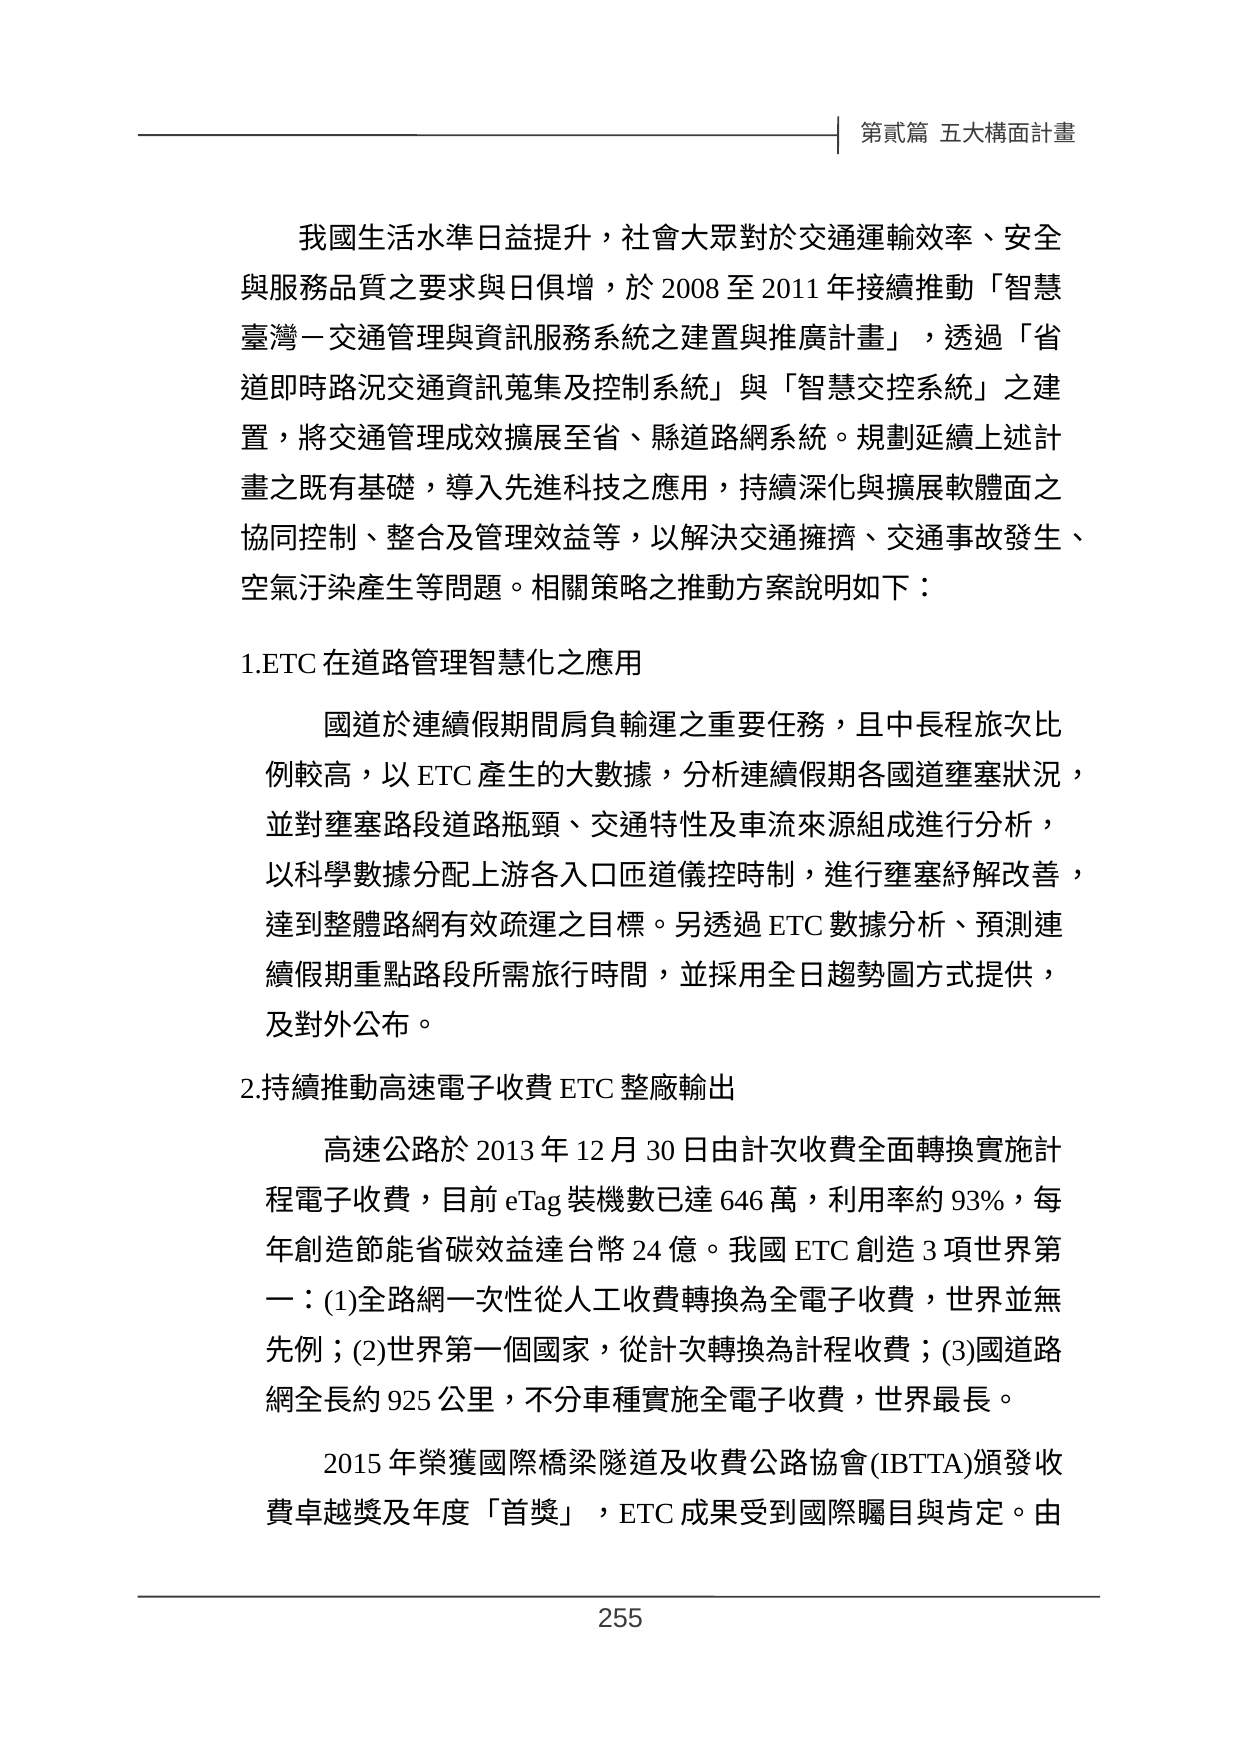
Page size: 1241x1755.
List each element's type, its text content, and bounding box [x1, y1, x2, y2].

text 2.持續推動高速電子收費ETC整廠輸出 [240, 1057, 1063, 1107]
text 2015年榮獲國際橋梁隧道及收費公路協會(IBTTA)頒發收費卓越獎及年度「首獎」，ETC成果受到國際矚目與肯定。由於ETC系統完全由國人自行規劃、建置、及營運，目前已由營運公司將實施計程收費相關技術與經驗，以及未來eTag的延伸應用等技術加以整合，做為對外整廠輸出的關鍵核心技術服務，為臺灣創造產業效益。 [265, 1432, 1063, 1532]
text 1.ETC在道路管理智慧化之應用 [240, 632, 1063, 682]
text 國道於連續假期間肩負輸運之重要任務，且中長程旅次比例較高，以ETC產生的大數據，分析連續假期各國道壅塞狀況，並對壅塞路段道路瓶頸、交通特性及車流來源組成進行分析，以科學數據分配上游各入口匝道儀控時制，進行壅塞紓解改善，達到整體路網有效疏運之目標。另透過ETC數據分析、預測連續假期重點路段所需旅行時間，並採用全日趨勢圖方式提供，及對外公布。 [265, 694, 1063, 1044]
text 我國生活水準日益提升，社會大眾對於交通運輸效率、安全與服務品質之要求與日俱增，於2008至2011年接續推動「智慧臺灣－交通管理與資訊服務系統之建置與推廣計畫」，透過「省道即時路況交通資訊蒐集及控制系統」與「智慧交控系統」之建置，將交通管理成效擴展至省、縣道路網系統。規劃延續上述計畫之既有基礎，導入先進科技之應用，持續深化與擴展軟體面之協同控制、整合及管理效益等，以解決交通擁擠、交通事故發生、空氣汙染產生等問題。相關策略之推動方案說明如下： [240, 207, 1063, 607]
text 高速公路於2013年12月30日由計次收費全面轉換實施計程電子收費，目前eTag裝機數已達646萬，利用率約93%，每年創造節能省碳效益達台幣24億。我國ETC創造3項世界第一：(1)全路網一次性從人工收費轉換為全電子收費，世界並無先例；(2)世界第一個國家，從計次轉換為計程收費；(3)國道路網全長約925公里，不分車種實施全電子收費，世界最長。 [265, 1119, 1063, 1419]
